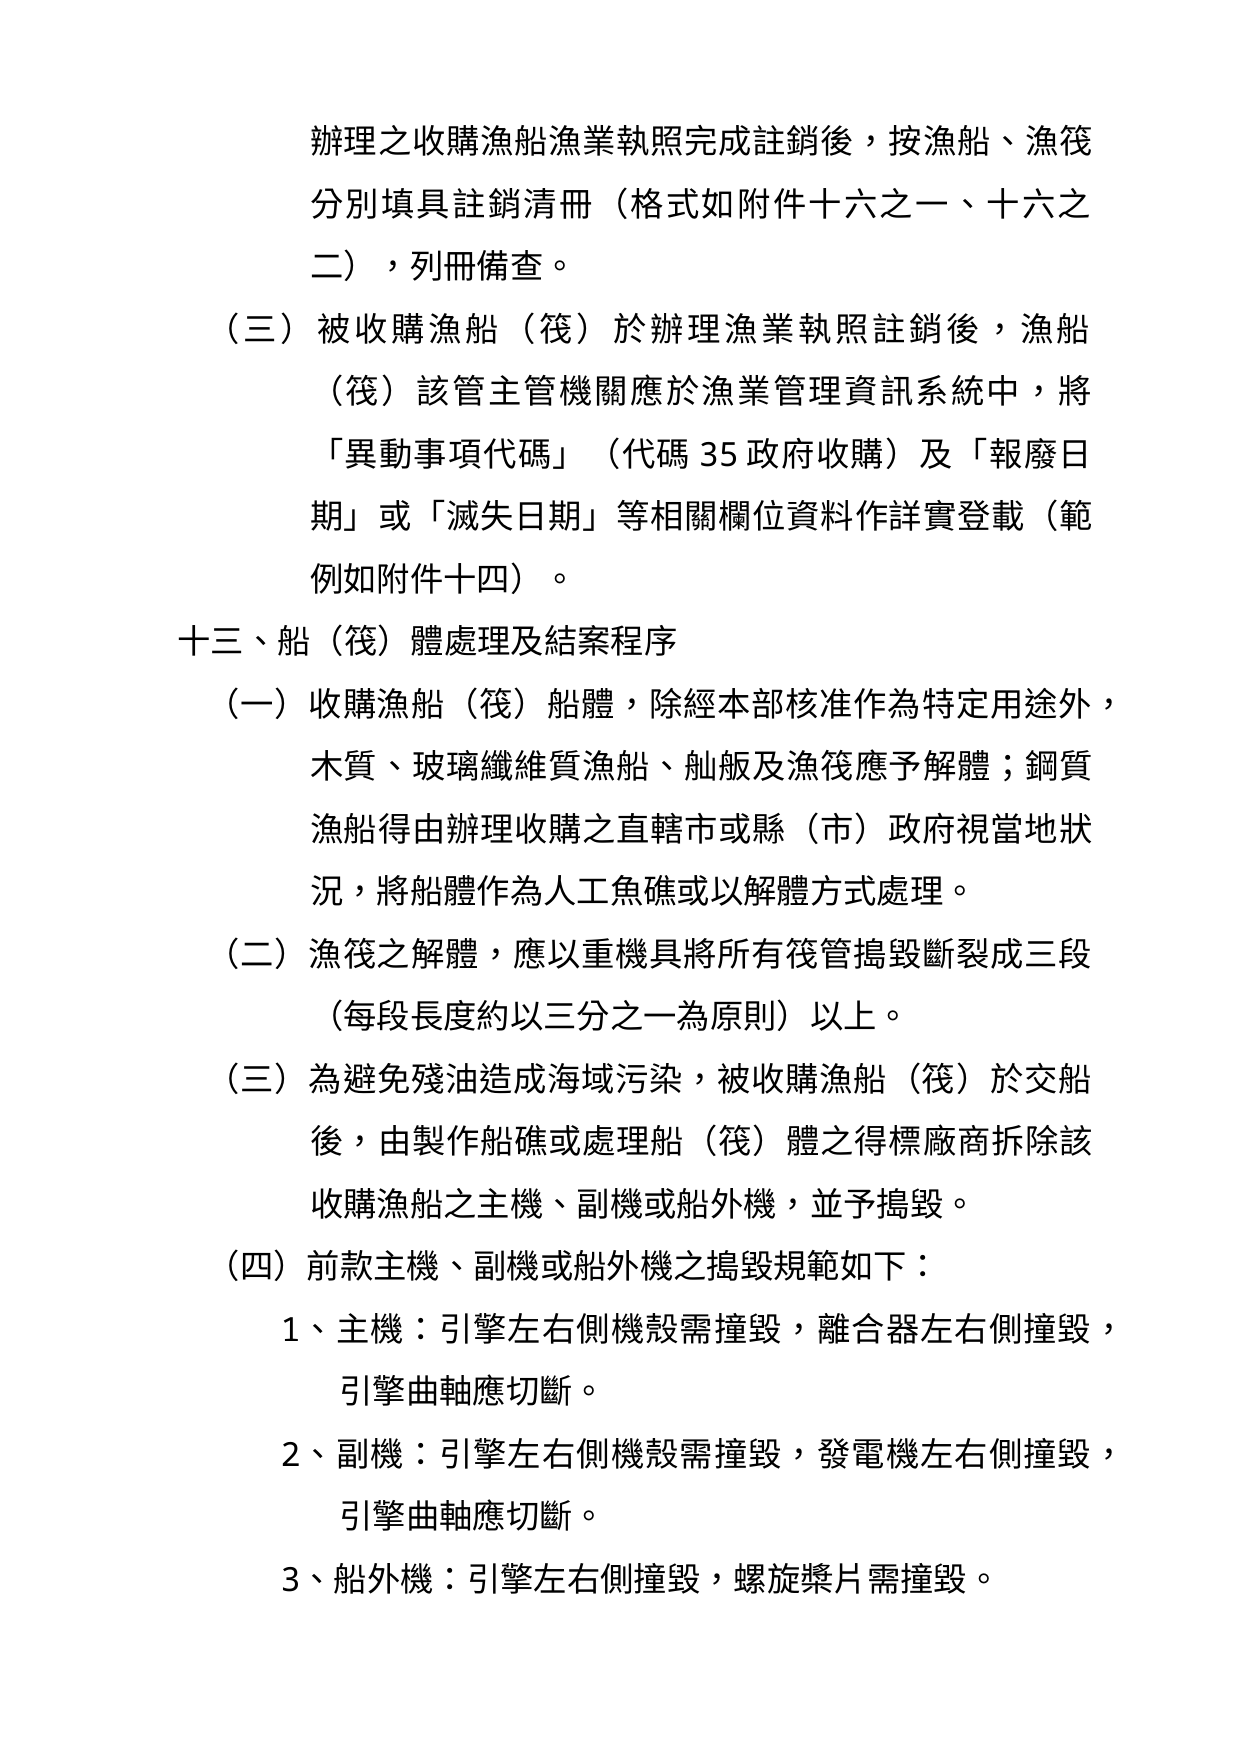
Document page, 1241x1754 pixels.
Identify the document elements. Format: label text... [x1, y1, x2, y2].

text 辦理之收購漁船漁業執照完成註銷後，按漁船、漁筏分別填具註銷清冊（格式如附件十六之一、十六之二），列冊備查。 [207, 97, 1092, 285]
text 1、主機：引擎左右側機殼需撞毀，離合器左右側撞毀，引擎曲軸應切斷。 [280, 1285, 1092, 1410]
text （三）被收購漁船（筏）於辦理漁業執照註銷後，漁船（筏）該管主管機關應於漁業管理資訊系統中，將「異動事項代碼」（代碼35政府收購）及「報廢日期」或「滅失日期」等相關欄位資料作詳實登載（範例如附件十四）。 [207, 285, 1092, 597]
text 十三、船（筏）體處理及結案程序 [177, 597, 1092, 660]
text （一）收購漁船（筏）船體，除經本部核准作為特定用途外，木質、玻璃纖維質漁船、舢舨及漁筏應予解體；鋼質漁船得由辦理收購之直轄市或縣（市）政府視當地狀況，將船體作為人工魚礁或以解體方式處理。 [207, 660, 1092, 910]
text （四）前款主機、副機或船外機之搗毀規範如下： [207, 1222, 1092, 1285]
text （二）漁筏之解體，應以重機具將所有筏管搗毀斷裂成三段（每段長度約以三分之一為原則）以上。 [207, 910, 1092, 1035]
text 2、副機：引擎左右側機殼需撞毀，發電機左右側撞毀，引擎曲軸應切斷。 [280, 1410, 1092, 1535]
text 3、船外機：引擎左右側撞毀，螺旋槳片需撞毀。 [280, 1535, 1092, 1597]
text （三）為避免殘油造成海域污染，被收購漁船（筏）於交船後，由製作船礁或處理船（筏）體之得標廠商拆除該收購漁船之主機、副機或船外機，並予搗毀。 [207, 1035, 1092, 1222]
